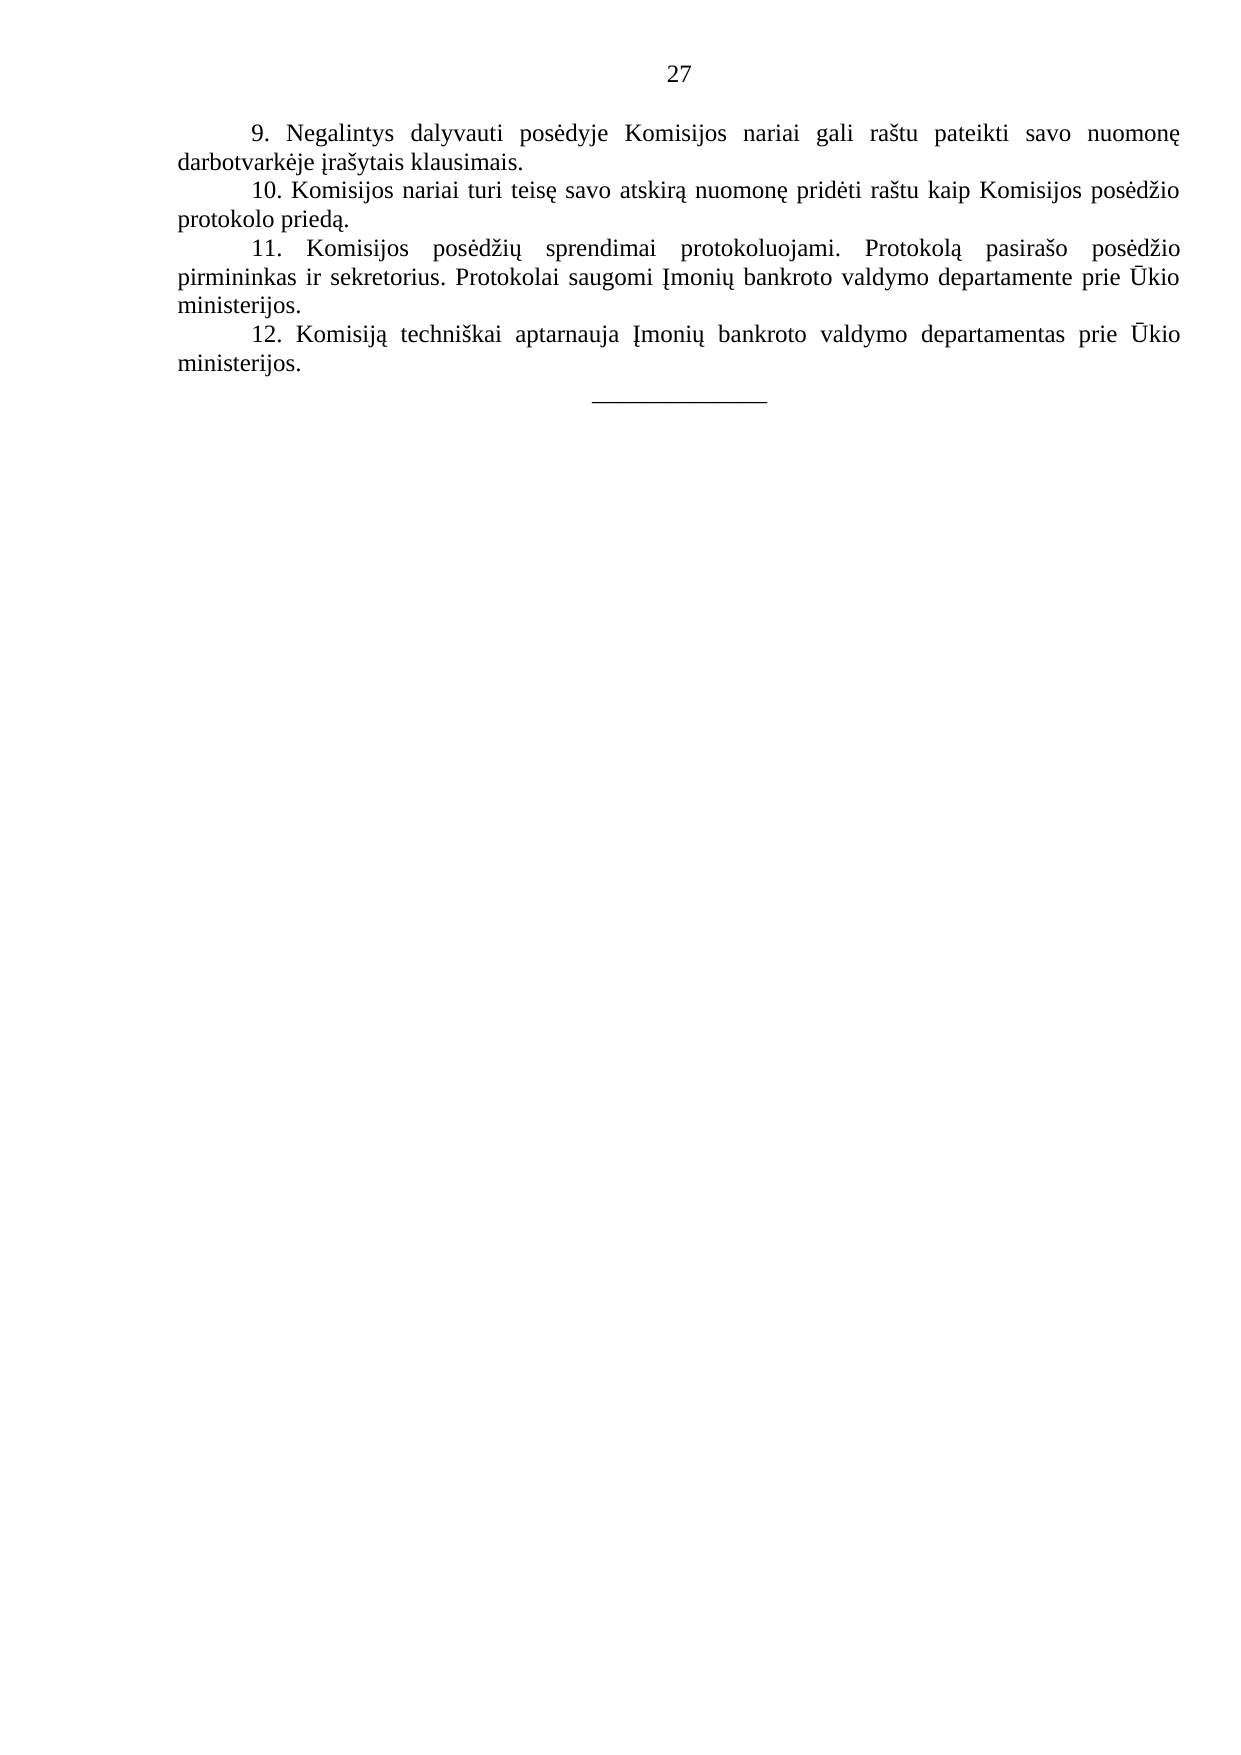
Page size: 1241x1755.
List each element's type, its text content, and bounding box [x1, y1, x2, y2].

text ______________ [177, 377, 1181, 406]
text 9. Negalintys dalyvauti posėdyje Komisijos nariai gali raštu pateikti savo nuomonę darbotvarkėje įrašytais klausimais. [177, 118, 1181, 176]
text 12. Komisiją techniškai aptarnauja Įmonių bankroto valdymo departamentas prie Ūkio ministerijos. [177, 319, 1181, 377]
text 10. Komisijos nariai turi teisę savo atskirą nuomonę pridėti raštu kaip Komisijos posėdžio protokolo priedą. [177, 176, 1181, 233]
text 11. Komisijos posėdžių sprendimai protokoluojami. Protokolą pasirašo posėdžio pirmininkas ir sekretorius. Protokolai saugomi Įmonių bankroto valdymo departamente prie Ūkio ministerijos. [177, 233, 1181, 319]
